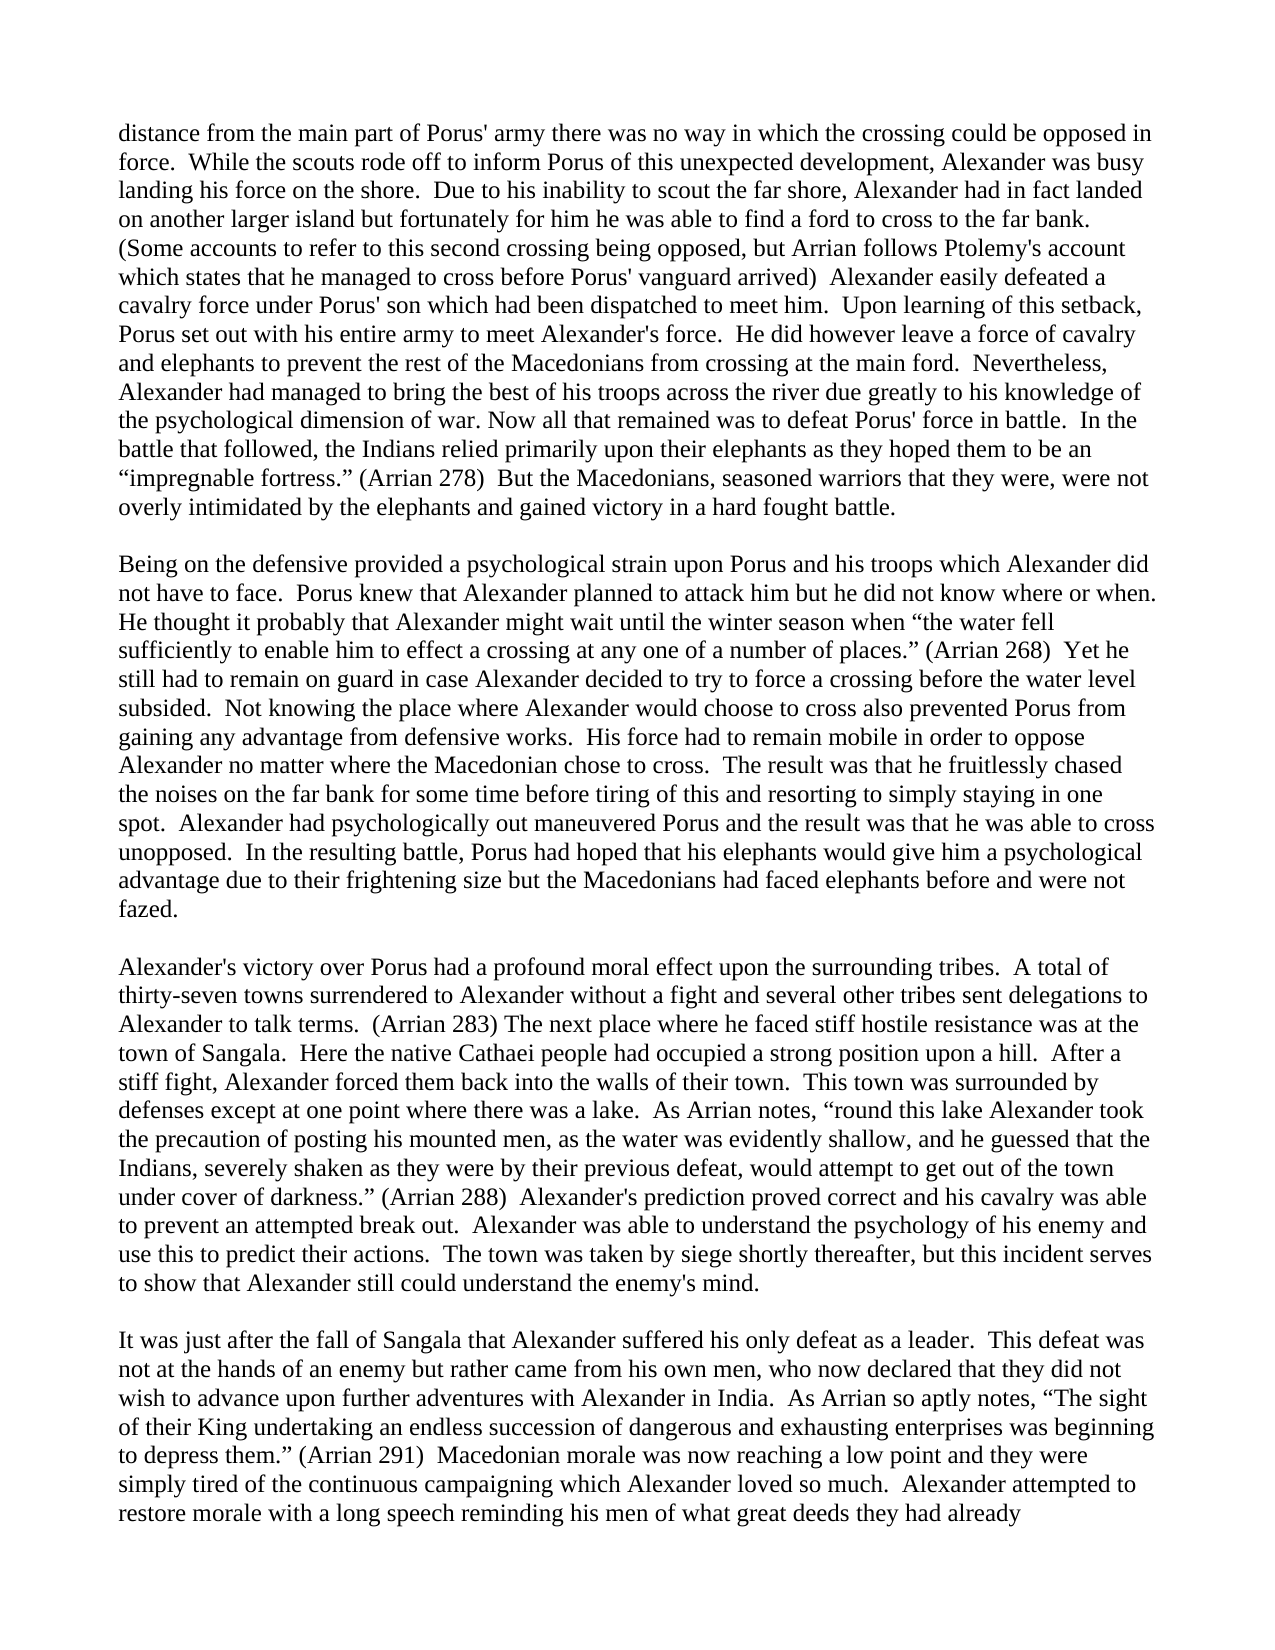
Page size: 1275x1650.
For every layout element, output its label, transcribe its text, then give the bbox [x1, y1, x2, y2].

text Alexander's victory over Porus had a profound moral effect upon the surrounding tribes. A total of thirty-seven towns surrendered to Alexander without a fight and several other tribes sent delegations to Alexander to talk terms. (Arrian 283) The next place where he faced stiff hostile resistance was at the town of Sangala. Here the native Cathaei people had occupied a strong position upon a hill. After a stiff fight, Alexander forced them back into the walls of their town. This town was surrounded by defenses except at one point where there was a lake. As Arrian notes, “round this lake Alexander took the precaution of posting his mounted men, as the water was evidently shallow, and he guessed that the Indians, severely shaken as they were by their previous defeat, would attempt to get out of the town under cover of darkness.” (Arrian 288) Alexander's prediction proved correct and his cavalry was able to prevent an attempted break out. Alexander was able to understand the psychology of his enemy and use this to predict their actions. The town was taken by siege shortly thereafter, but this incident serves to show that Alexander still could understand the enemy's mind. [118, 952, 1157, 1297]
text distance from the main part of Porus' army there was no way in which the crossing could be opposed in force. While the scouts rode off to inform Porus of this unexpected development, Alexander was busy landing his force on the shore. Due to his inability to scout the far shore, Alexander had in fact landed on another larger island but fortunately for him he was able to find a ford to cross to the far bank. (Some accounts to refer to this second crossing being opposed, but Arrian follows Ptolemy's account which states that he managed to cross before Porus' vanguard arrived) Alexander easily defeated a cavalry force under Porus' son which had been dispatched to meet him. Upon learning of this setback, Porus set out with his entire army to meet Alexander's force. He did however leave a force of cavalry and elephants to prevent the rest of the Macedonians from crossing at the main ford. Nevertheless, Alexander had managed to bring the best of his troops across the river due greatly to his knowledge of the psychological dimension of war. Now all that remained was to defeat Porus' force in battle. In the battle that followed, the Indians relied primarily upon their elephants as they hoped them to be an “impregnable fortress.” (Arrian 278) But the Macedonians, seasoned warriors that they were, were not overly intimidated by the elephants and gained victory in a hard fought battle. [118, 118, 1157, 521]
text It was just after the fall of Sangala that Alexander suffered his only defeat as a leader. This defeat was not at the hands of an enemy but rather came from his own men, who now declared that they did not wish to advance upon further adventures with Alexander in India. As Arrian so aptly notes, “The sight of their King undertaking an endless succession of dangerous and exhausting enterprises was beginning to depress them.” (Arrian 291) Macedonian morale was now reaching a low point and they were simply tired of the continuous campaigning which Alexander loved so much. Alexander attempted to restore morale with a long speech reminding his men of what great deeds they had already [118, 1326, 1157, 1527]
text Being on the defensive provided a psychological strain upon Porus and his troops which Alexander did not have to face. Porus knew that Alexander planned to attack him but he did not know where or when. He thought it probably that Alexander might wait until the winter season when “the water fell sufficiently to enable him to effect a crossing at any one of a number of places.” (Arrian 268) Yet he still had to remain on guard in case Alexander decided to try to force a crossing before the water level subsided. Not knowing the place where Alexander would choose to cross also prevented Porus from gaining any advantage from defensive works. His force had to remain mobile in order to oppose Alexander no matter where the Macedonian chose to cross. The result was that he fruitlessly chased the noises on the far bank for some time before tiring of this and resorting to simply staying in one spot. Alexander had psychologically out maneuvered Porus and the result was that he was able to cross unopposed. In the resulting battle, Porus had hoped that his elephants would give him a psychological advantage due to their frightening size but the Macedonians had faced elephants before and were not fazed. [118, 549, 1157, 923]
